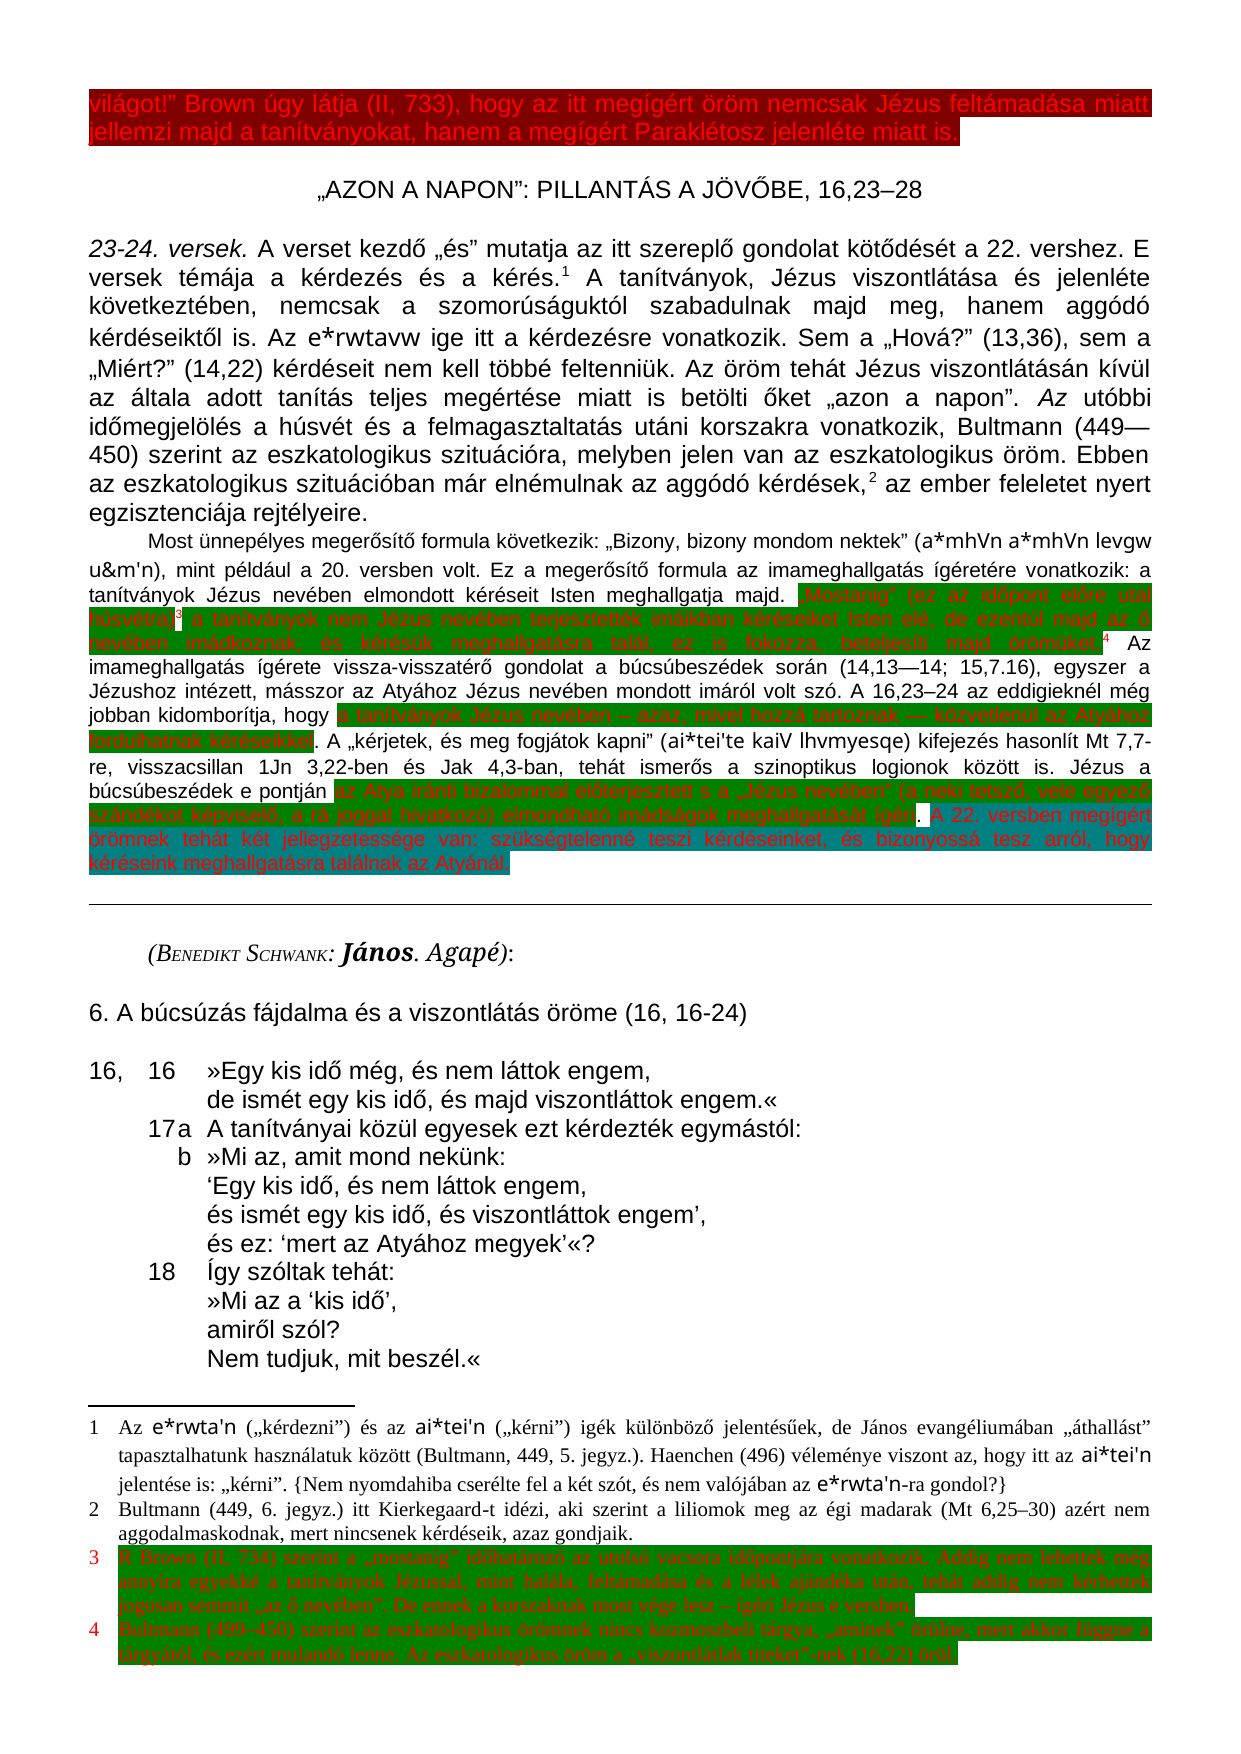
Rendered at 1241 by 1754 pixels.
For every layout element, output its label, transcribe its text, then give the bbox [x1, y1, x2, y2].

text 18 Így szóltak tehát: »Mi az a ‘kis idő’, amiről szól? Nem tudjuk, mit beszél.« [148, 1257, 1152, 1372]
text „AZON A NAPON”: PILLANTÁS A JÖVŐBE, 16,23–28 [88, 176, 1152, 204]
text 23-24. versek. A verset kezdő „és” mutatja az itt szereplő gondolat kötődését a 22. vershez. E versek témája a kérdezés és a kérés. A tanítványok, Jézus viszontlátása és jelenléte következtében, nemcsak a szomorúságuktól szabadulnak majd meg, hanem aggódó kérdéseiktől is. Az e*rwtavw {erótaó} ige itt a kérdezésre vonatkozik. Sem a „Hová?” (13,36), sem a „Miért?” (14,22) kérdéseit nem kell többé feltenniük. Az öröm tehát Jézus viszontlátásán kívül az általa adott tanítás teljes megértése miatt is betölti őket „azon a napon”. Az utóbbi időmegjelölés a húsvét és a felmagasztaltatás utáni korszakra vonatkozik, Bultmann (449—450) szerint az eszkatologikus szituációra, melyben jelen van az eszkatologikus öröm. Ebben az eszkatologikus szituációban már elnémulnak az aggódó kérdések, az ember feleletet nyert egzisztenciája rejtélyeire. [88, 234, 1152, 526]
text Bultmann (449, 6. jegyz.) itt Kierkegaard‑t idézi, aki szerint a liliomok meg az égi madarak (Mt 6,25–30) azért nem aggodalmaskodnak, mert nincsenek kérdéseik, azaz gondjaik. [88, 1497, 1152, 1545]
text b »Mi az, amit mond nekünk: ‘Egy kis idő, és nem láttok engem, és ismét egy kis idő, és viszontláttok engem’, és ez: ‘mert az Atyához megyek’«? [148, 1142, 1152, 1257]
text 17 a A tanítványai közül egyesek ezt kérdezték egymástól: [148, 1113, 1152, 1142]
text Az e*rwta'n {erótan} („kérdezni”) és az ai*tei'n {aitein} („kérni”) igék különböző jelentésűek, de János evangéliumában „áthallást” tapasztalhatunk használatuk között (Bultmann, 449, 5. jegyz.). Haenchen (496) véleménye viszont az, hogy itt az ai*tei'n {aitein} jelentése is: „kérni”. {Nem nyomdahiba cserélte fel a két szót, és nem valójában az e*rwta'n {erótan}-ra gondol?} [88, 1412, 1152, 1497]
text Most ünnepélyes megerősítő formula következik: „Bizony, bizony mondom nektek” (a*mhVn a*mhVn levgw u&m'n {amén amén legó hümin}), mint például a 20. versben volt. Ez a megerősítő formula az imameghallgatás ígéretére vonatkozik: a tanítványok Jézus nevében elmondott kéréseit Isten meghallgatja majd. „Mostanig” (ez az időpont előre utal húsvétra) a tanítványok nem Jézus nevében terjesztették imáikban kéréseiket Isten elé, de ezentúl majd az ő nevében imádkoznak, és kérésük meghallgatásra talál, ez is fokozza, beteljesíti majd örömüket. Az imameghallgatás ígérete vissza-visszatérő gondolat a búcsúbeszédek során (14,13—14; 15,7.16), egyszer a Jézushoz intézett, másszor az Atyához Jézus nevében mondott imáról volt szó. A 16,23–24 az eddigieknél még jobban kidomborítja, hogy a tanítványok Jézus nevében – azaz, mivel hozzá tartoznak — közvetlenül az Atyához fordulhatnak kéréseikkel. A „kérjetek, és meg fogjátok kapni” (ai*tei'te kaiV lhvmyesqe {aiteite kai lémpszeszthe}) kifejezés hasonlít Mt 7,7-re, visszacsillan 1Jn 3,22-ben és Jak 4,3-ban, tehát ismerős a szinoptikus logionok között is. Jézus a búcsúbeszédek e pontján az Atya iránti bizalommal előterjesztett s a „Jézus nevében” (a neki tetsző, vele egyező szándékot képviselő, a rá joggal hivatkozó) elmondható imádságok meghallgatását ígéri. A 22. versben megígért örömnek tehát két jellegzetessége van: szükségtelenné teszi kérdéseinket, és bizonyossá tesz arról, hogy kéréseink meghallgatásra találnak az Atyánál. [88, 526, 1152, 875]
text (Benedikt Schwank: János. Agapé): [88, 934, 1152, 968]
text 16, 16 »Egy kis idő még, és nem láttok engem, de ismét egy kis idő, és majd viszontláttok engem.« [88, 1056, 1152, 1113]
text R Brown (II, 734) szerint a „mostanig” időhatározó az utolsó vacsora időpontjára vonatkozik. Addig nem lehettek még annyira egyekké a tanítványok Jézussal, mint halála, feltámadása és a lélek ajándéka után, tehát addig nem kérhettek jogosan semmit „az ő nevében”. De ennek a korszaknak most vége lesz – ígéri Jézus e versben. [88, 1545, 1152, 1617]
text világot!” Brown úgy látja (II, 733), hogy az itt megígért öröm nemcsak Jézus feltámadása miatt jellemzi majd a tanítványokat, hanem a megígért Paraklétosz jelenléte miatt is. [88, 88, 1152, 146]
text Bultmann (499–450) szerint az eszkatologikus örömnek nincs kozmoszbeli tárgya, „aminek” örülne, mert akkor függne a tárgyától, és ezért mulandó lenne. Az eszkatologikus öröm a „viszontlátlak titeket”-nek (16,22) örül. [88, 1617, 1152, 1665]
text 6. A búcsúzás fájdalma és a viszontlátás öröme (16, 16-24) [88, 998, 1152, 1027]
